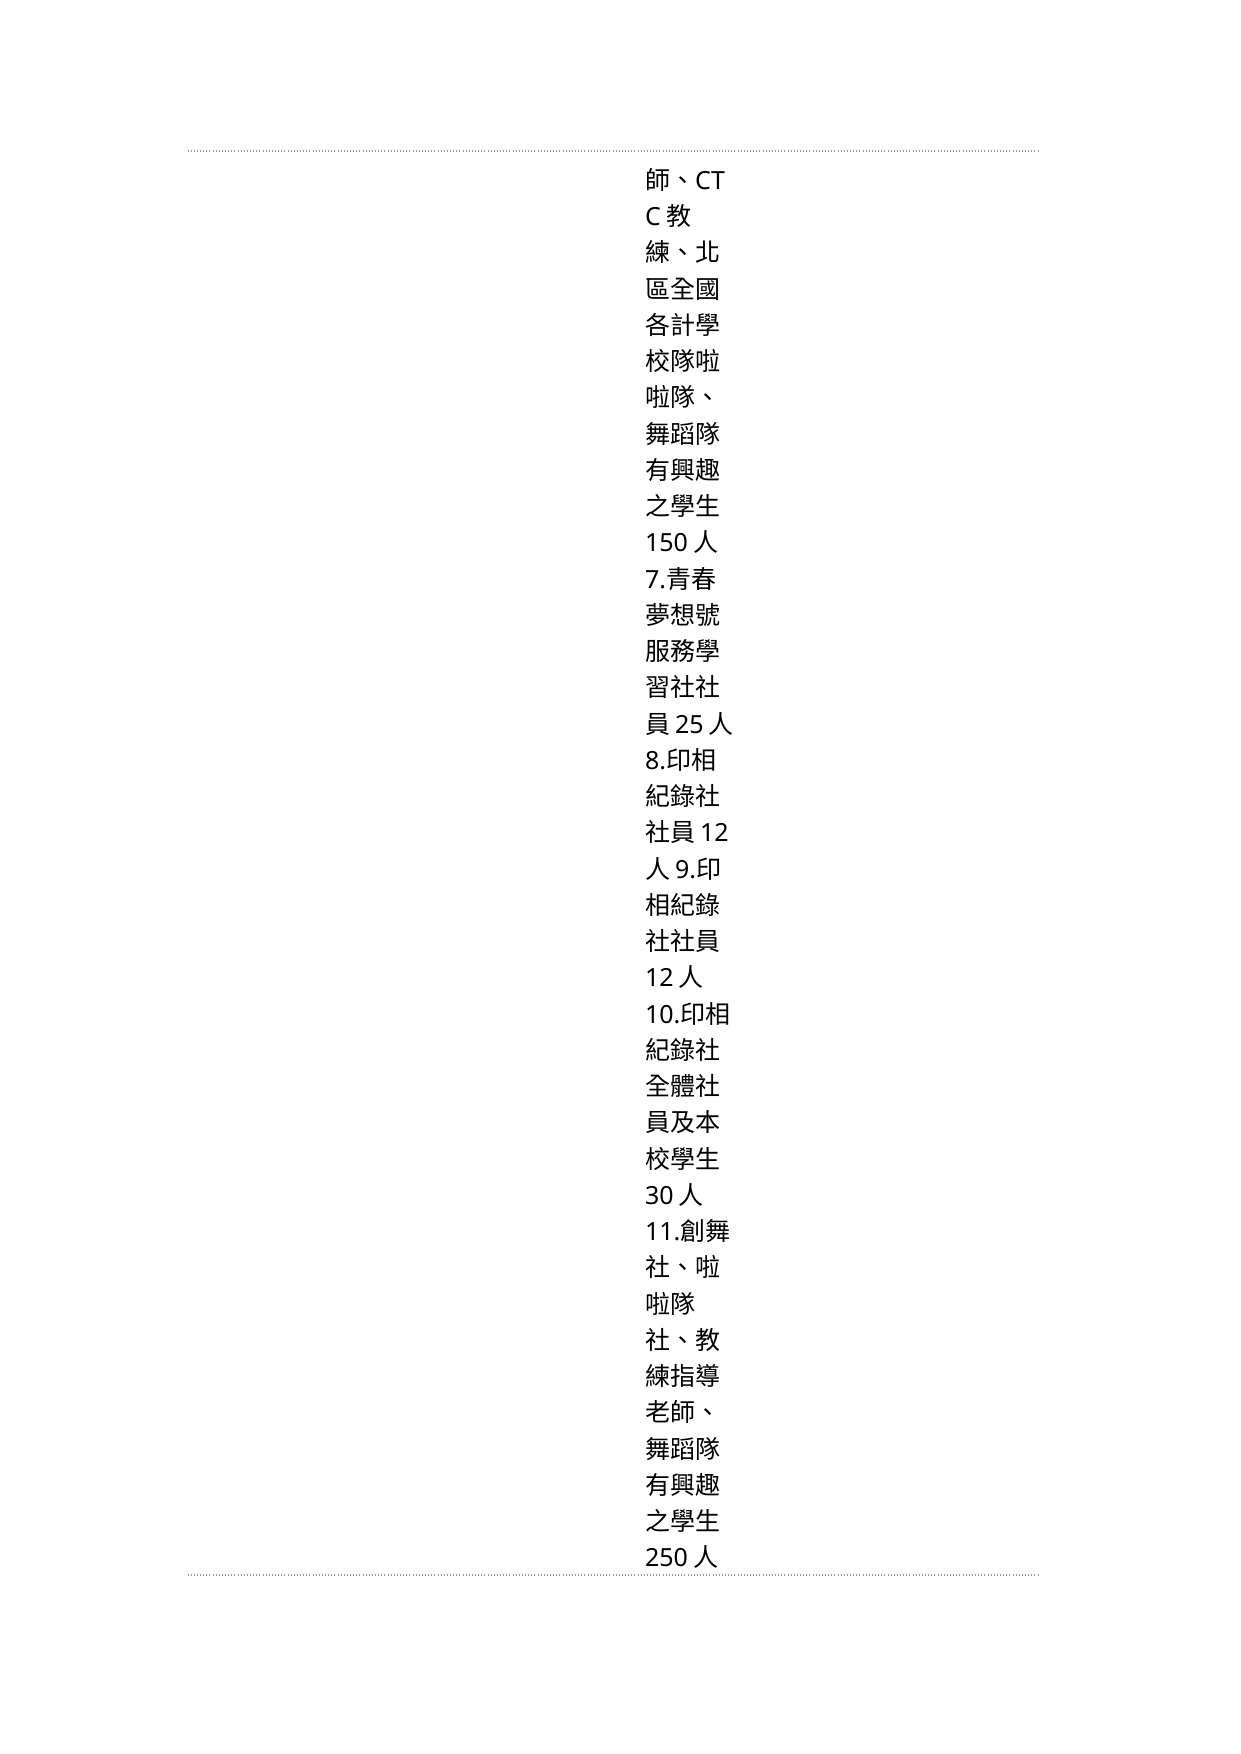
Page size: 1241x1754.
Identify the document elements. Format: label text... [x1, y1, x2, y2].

table_cell [1048, 150, 1053, 1574]
table_cell [218, 150, 275, 1574]
table_cell [961, 150, 1040, 1574]
table_cell [188, 150, 218, 1574]
table_cell [383, 150, 451, 1574]
table_cell [739, 150, 961, 1574]
table_cell [1040, 150, 1044, 1574]
table_cell [451, 150, 645, 1574]
table_cell [275, 150, 383, 1574]
table_cell 師、CTC教練、北區全國各計學校隊啦啦隊、舞蹈隊有興趣之學生150人7.青春夢想號服務學習社社員25人8.印相紀錄社社員12人9.印相紀錄社社員12人10.印相紀錄社全體社員及本校學生30人11.創舞社、啦啦隊社、教練指導老師、舞蹈隊有興趣之學生250人 [645, 150, 739, 1574]
